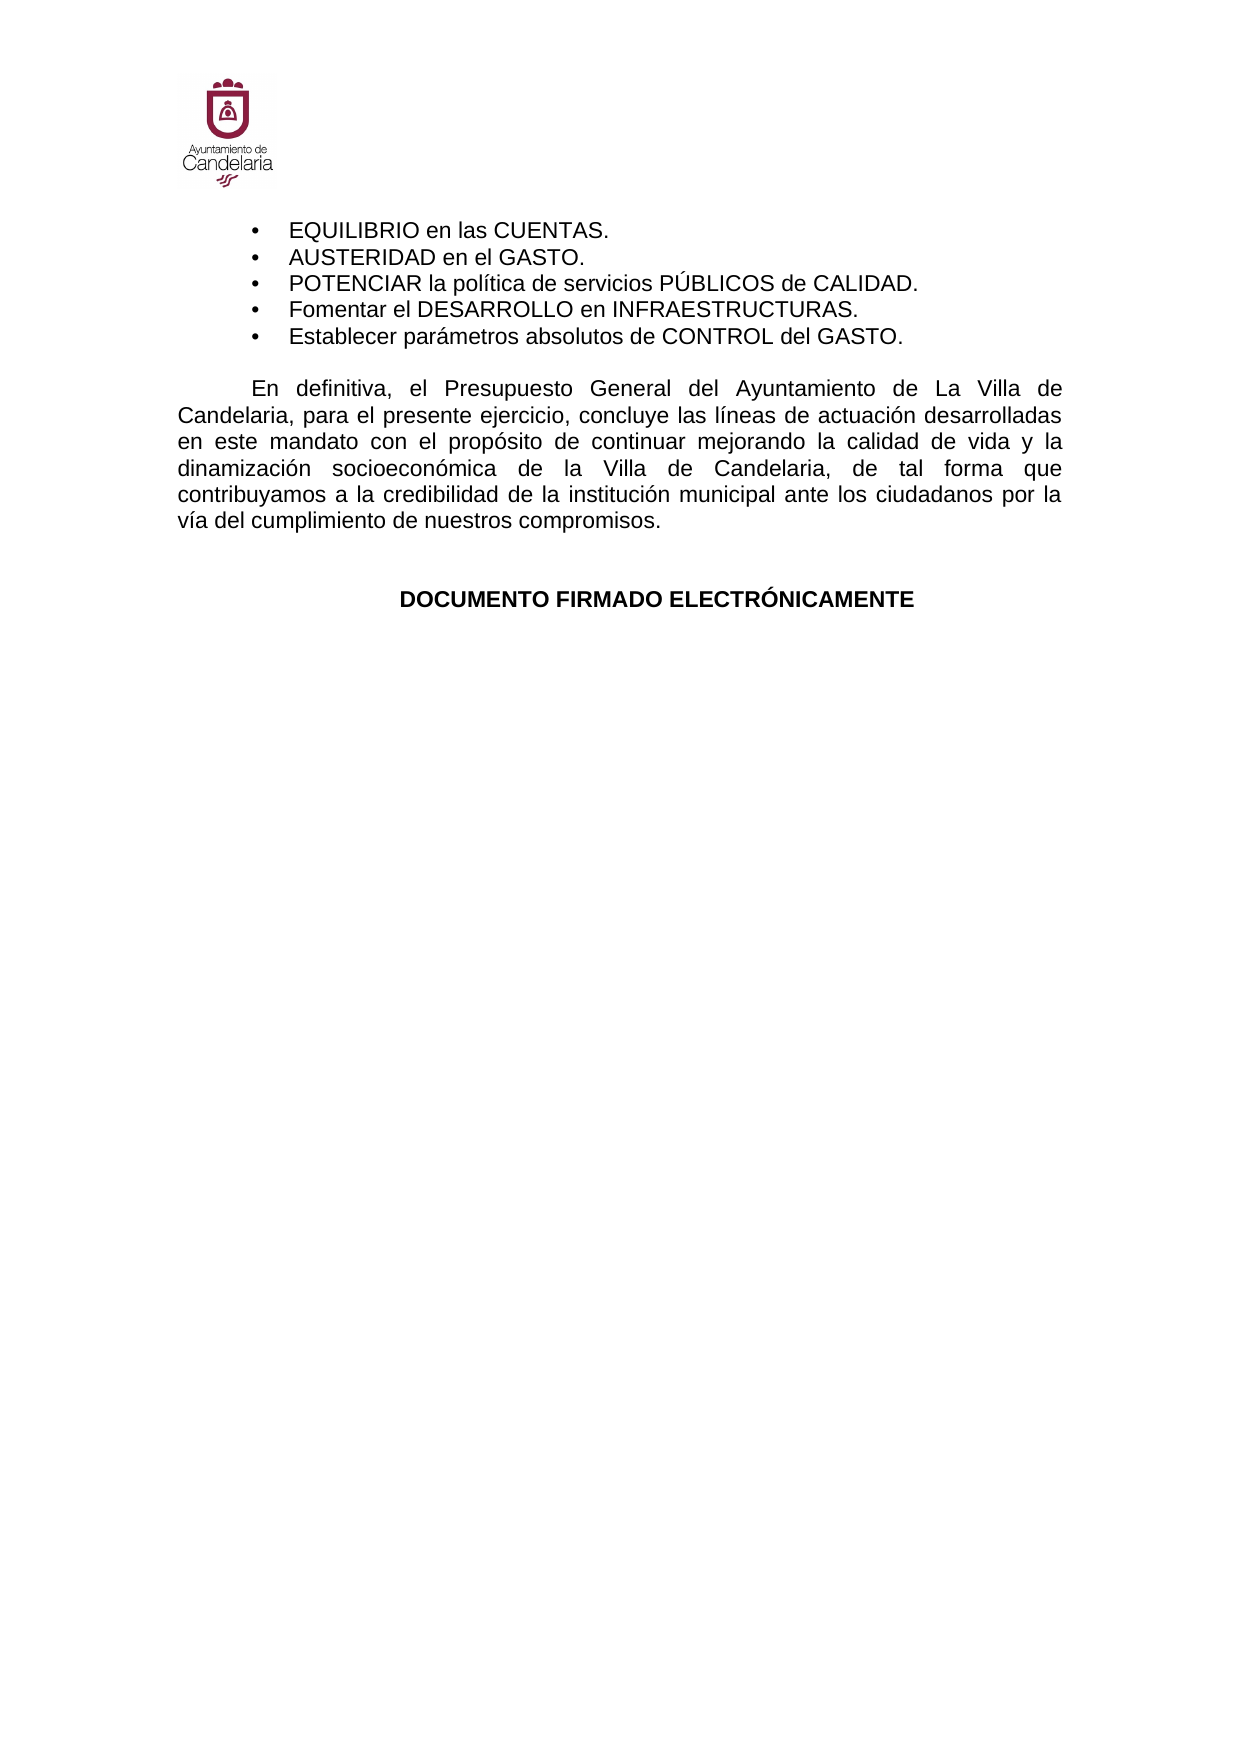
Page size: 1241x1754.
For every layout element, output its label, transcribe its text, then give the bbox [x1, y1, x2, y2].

list Fomentar el DESARROLLO en INFRAESTRUCTURAS. [251, 296, 1063, 323]
list EQUILIBRIO en las CUENTAS. [251, 217, 1063, 244]
list Establecer parámetros absolutos de CONTROL del GASTO. [251, 323, 1063, 349]
text En definitiva, el Presupuesto General del Ayuntamiento de La Villa de Candelaria, para el presente ejercicio, concluye las líneas de actuación desarrolladas en este mandato con el propósito de continuar mejorando la calidad de vida y la dinamización socioeconómica de la Villa de Candelaria, de tal forma que contribuyamos a la credibilidad de la institución municipal ante los ciudadanos por la vía del cumplimiento de nuestros compromisos. [177, 375, 1063, 533]
list AUSTERIDAD en el GASTO. [251, 244, 1063, 270]
list POTENCIAR la política de servicios PÚBLICOS de CALIDAD. [251, 270, 1063, 296]
text DOCUMENTO FIRMADO ELECTRÓNICAMENTE [177, 586, 1063, 613]
